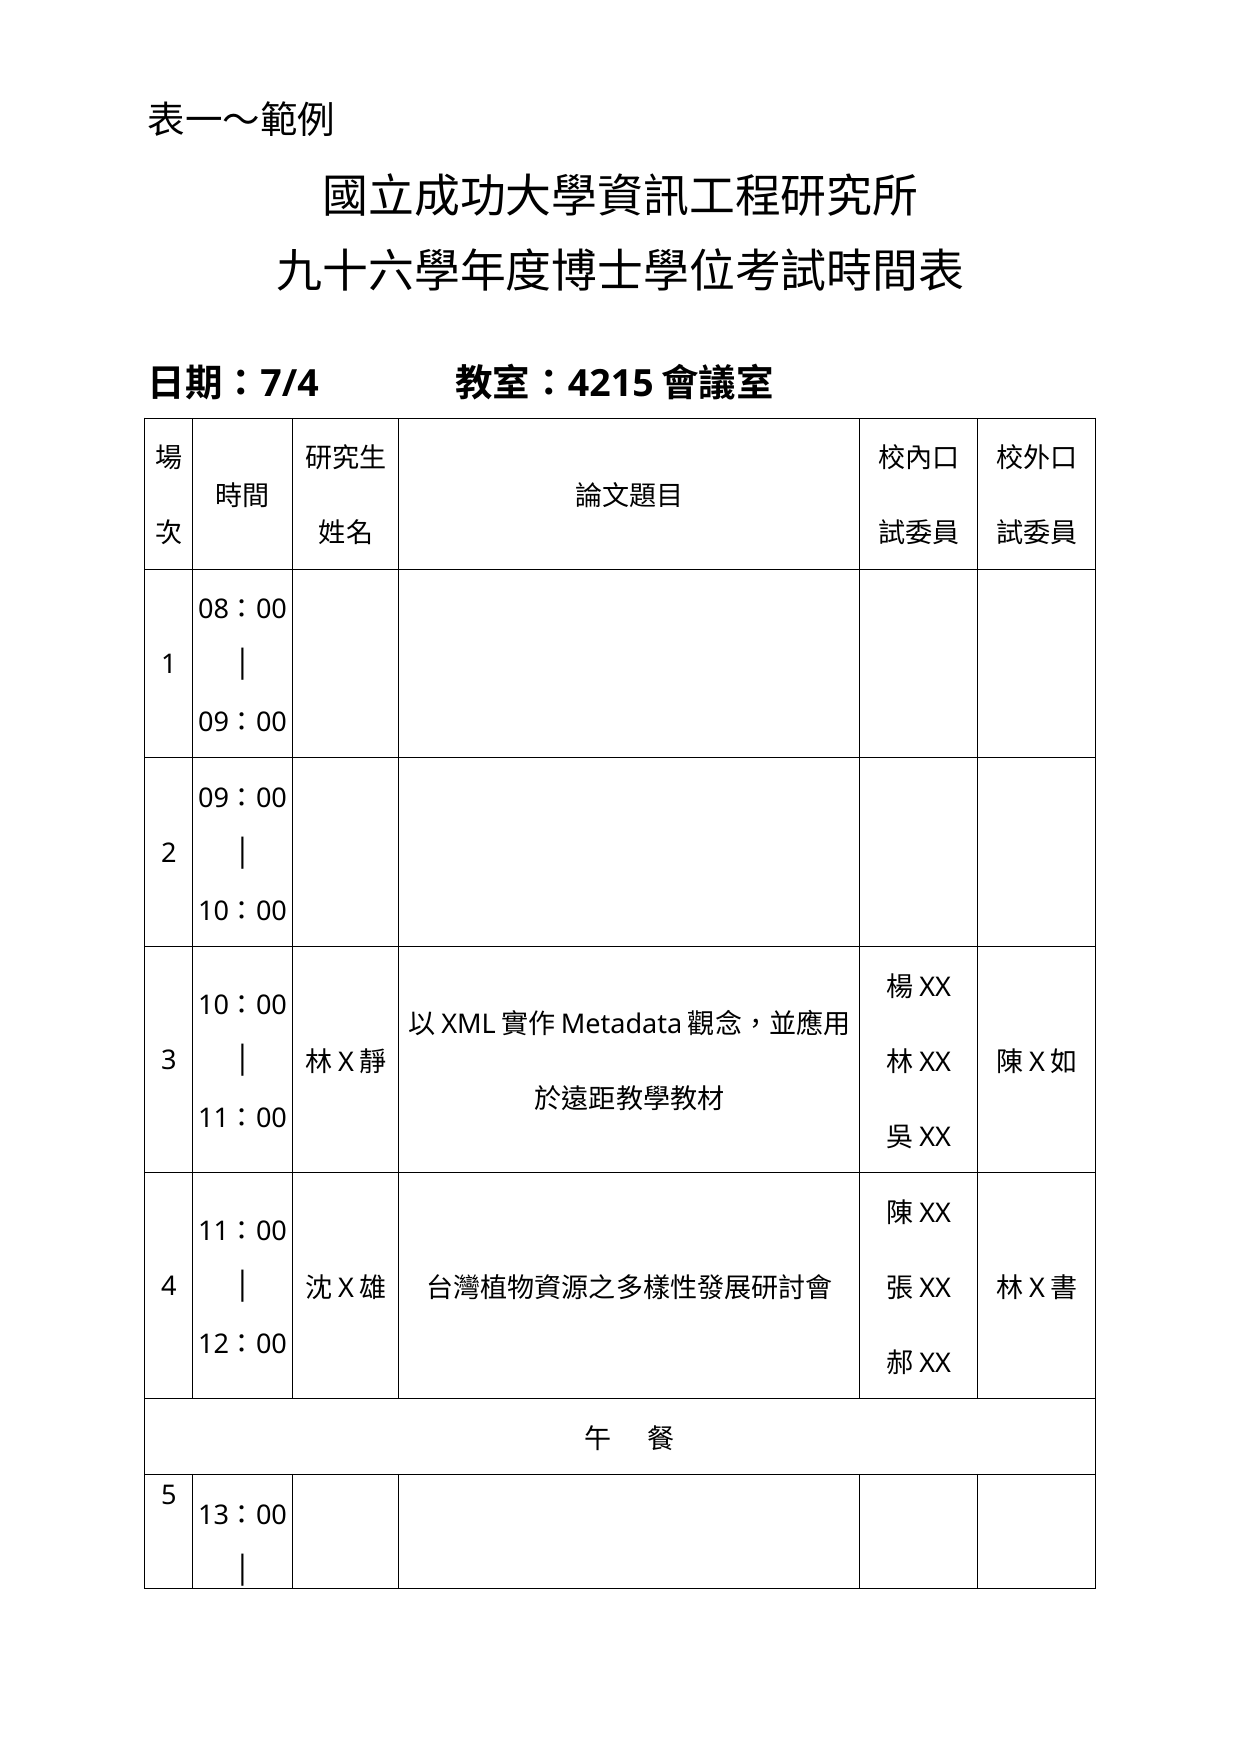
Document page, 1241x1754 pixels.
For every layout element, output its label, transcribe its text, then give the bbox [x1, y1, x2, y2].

table_cell [860, 758, 977, 946]
table_cell [399, 570, 859, 757]
table_header 時間 [193, 419, 292, 569]
table_cell 13：00 │ [193, 1475, 292, 1587]
table_cell 11：00 │ 12：00 [193, 1173, 292, 1398]
table_cell 楊XX 林XX 吳XX [860, 947, 977, 1172]
table_cell [860, 1475, 977, 1587]
table_cell [978, 758, 1095, 946]
table_cell [145, 1399, 192, 1474]
table_cell 沈X雄 [293, 1173, 398, 1398]
table_cell 林X書 [978, 1173, 1095, 1398]
table_cell 以XML實作Metadata觀念，並應用於遠距教學教材 [399, 947, 859, 1172]
table_cell [860, 1399, 978, 1474]
table_cell 1 [145, 570, 192, 757]
table_cell 3 [145, 947, 192, 1172]
table_cell [978, 570, 1095, 757]
table_cell [293, 758, 398, 946]
text 九十六學年度博士學位考試時間表 [148, 230, 1093, 305]
table_cell 林X靜 [293, 947, 398, 1172]
table_cell [860, 570, 977, 757]
table_cell [399, 1475, 859, 1587]
table_cell 陳X如 [978, 947, 1095, 1172]
table_cell 台灣植物資源之多樣性發展研討會 [399, 1173, 859, 1398]
table_header 研究生 姓名 [293, 419, 398, 569]
table_cell [293, 1399, 399, 1474]
table_cell 5 [145, 1475, 192, 1587]
table_header 論文題目 [399, 419, 859, 569]
table_header 場 次 [145, 419, 192, 569]
text 日期：7/4 教室：4215會議室 [148, 343, 1093, 418]
table_cell 10：00 │ 11：00 [193, 947, 292, 1172]
table_header 校外口 試委員 [978, 419, 1095, 569]
table_cell [293, 570, 398, 757]
table_cell 09：00 │ 10：00 [193, 758, 292, 946]
table_cell 午 餐 [399, 1399, 859, 1474]
table_cell [978, 1475, 1095, 1587]
table_cell 陳XX 張XX 郝XX [860, 1173, 977, 1398]
text 國立成功大學資訊工程研究所 [148, 155, 1093, 230]
table_cell 4 [145, 1173, 192, 1398]
table_cell [399, 758, 859, 946]
table_cell 2 [145, 758, 192, 946]
table_cell [192, 1399, 292, 1474]
table_cell [978, 1399, 1095, 1474]
table_cell 08：00 │ 09：00 [193, 570, 292, 757]
text 表一～範例 [148, 80, 1093, 155]
table_cell [293, 1475, 398, 1587]
table_header 校內口 試委員 [860, 419, 977, 569]
